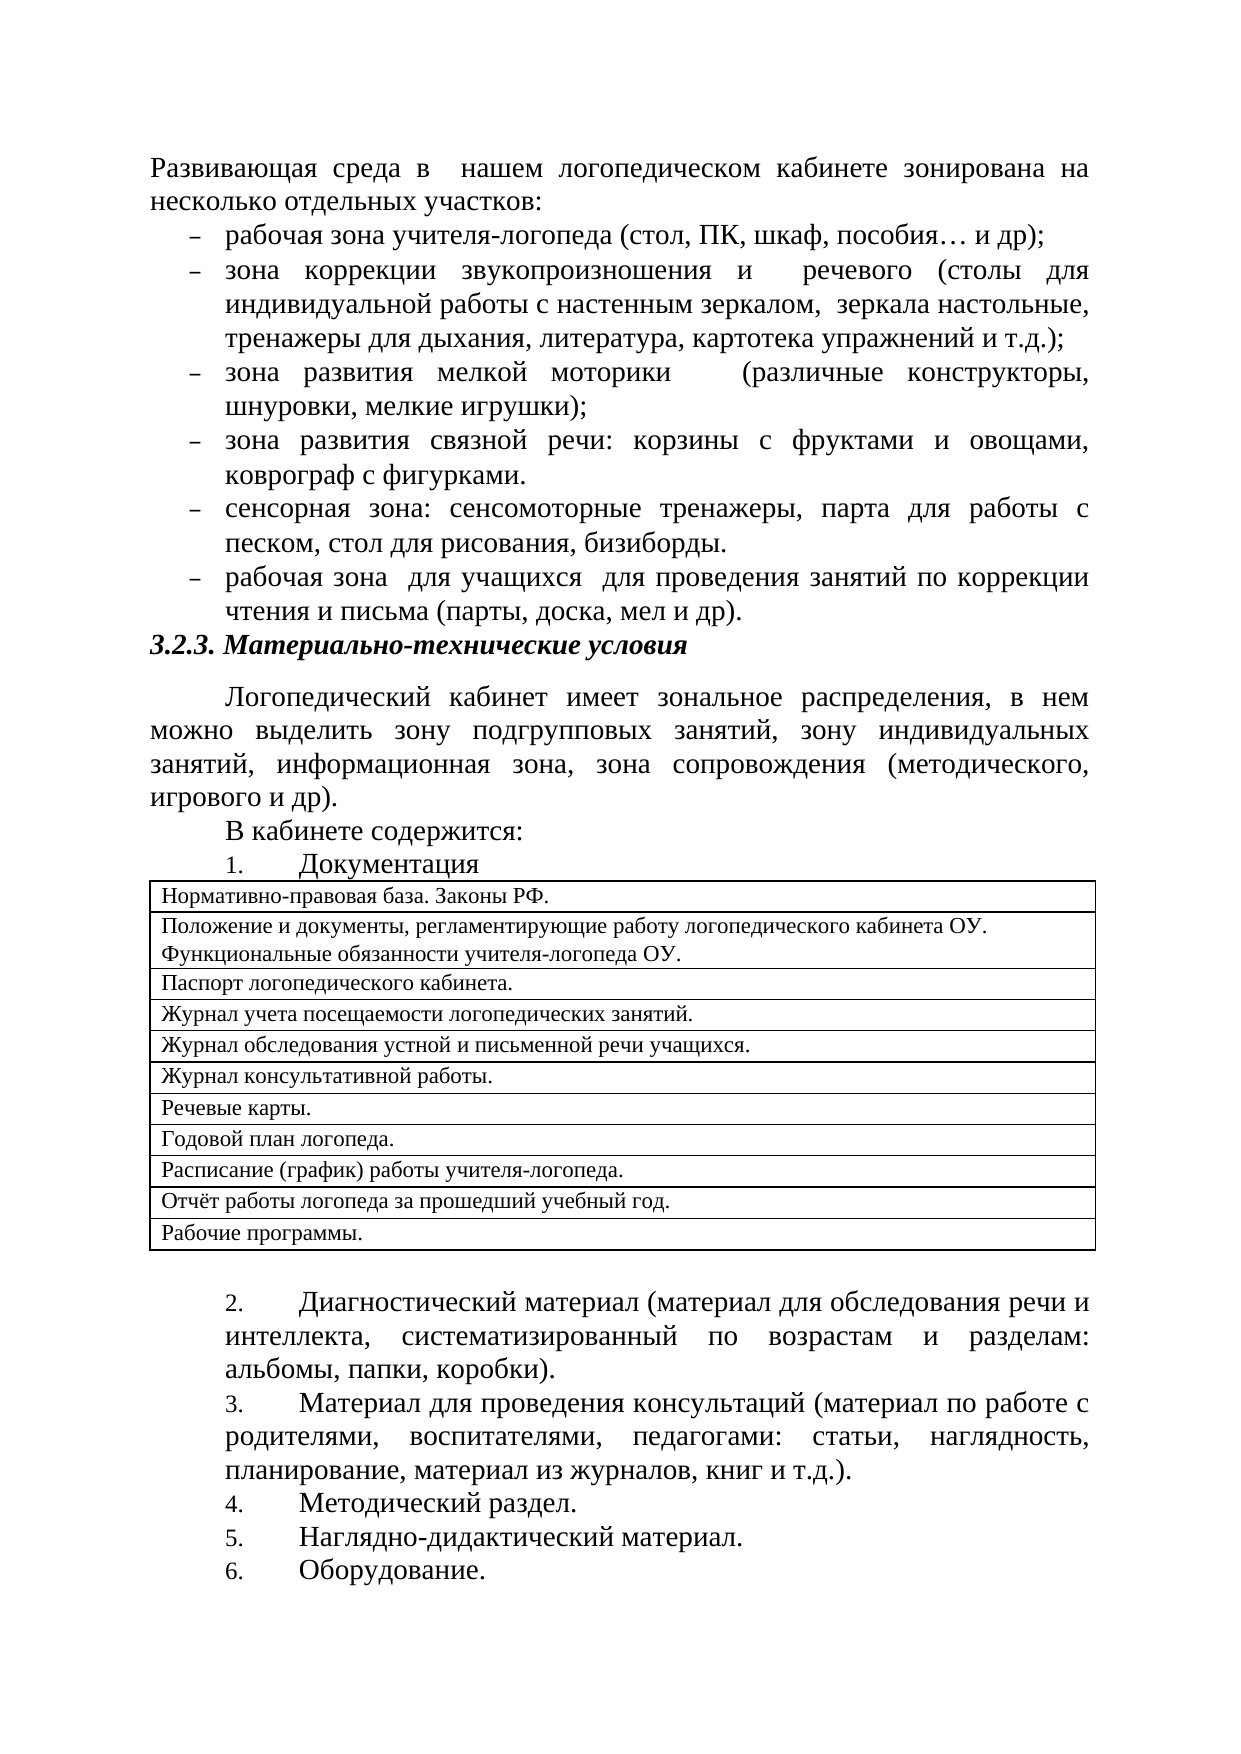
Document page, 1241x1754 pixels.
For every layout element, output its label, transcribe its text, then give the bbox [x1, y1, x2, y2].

table_cell Журнал учета посещаемости логопедических занятий. [151, 1000, 1095, 1030]
table_cell Рабочие программы. [151, 1219, 1095, 1249]
table_cell Журнал обследования устной и письменной речи учащихся. [151, 1031, 1095, 1061]
text В кабинете содержится: [150, 813, 1090, 847]
table_cell Речевые карты. [151, 1094, 1095, 1124]
table_cell Журнал консультативной работы. [151, 1063, 1095, 1093]
table_cell Расписание (график) работы учителя-логопеда. [151, 1156, 1095, 1186]
text Развивающая среда в нашем логопедическом кабинете зонирована на несколько отдельных участков: [150, 150, 1090, 217]
list Наглядно-дидактический материал. [225, 1519, 1090, 1552]
table_cell Паспорт логопедического кабинета. [151, 969, 1095, 999]
table_cell Положение и документы, регламентирующие работу логопедического кабинета ОУ. Функциональные обязанности учителя-логопеда ОУ. [151, 913, 1095, 968]
list Оборудование. [225, 1552, 1090, 1586]
list зона развития связной речи: корзины с фруктами и овощами, коврограф с фигурками. [187, 422, 1090, 490]
table_cell Годовой план логопеда. [151, 1125, 1095, 1155]
list зона коррекции звукопроизношения и речевого (столы для индивидуальной работы с настенным зеркалом, зеркала настольные, тренажеры для дыхания, литература, картотека упражнений и т.д.); [187, 252, 1090, 354]
list Диагностический материал (материал для обследования речи и интеллекта, систематизированный по возрастам и разделам: альбомы, папки, коробки). [225, 1284, 1090, 1385]
list сенсорная зона: сенсомоторные тренажеры, парта для работы с песком, стол для рисования, бизиборды. [187, 490, 1090, 559]
text 3.2.3. Материально-технические условия [150, 627, 1090, 661]
table_header Нормативно-правовая база. Законы РФ. [151, 882, 1095, 911]
list рабочая зона для учащихся для проведения занятий по коррекции чтения и письма (парты, доска, мел и др). [187, 559, 1090, 627]
list зона развития мелкой моторики (различные конструкторы, шнуровки, мелкие игрушки); [187, 354, 1090, 422]
list Материал для проведения консультаций (материал по работе с родителями, воспитателями, педагогами: статьи, наглядность, планирование, материал из журналов, книг и т.д.). [225, 1385, 1090, 1485]
list рабочая зона учителя-логопеда (стол, ПК, шкаф, пособия… и др); [187, 217, 1090, 252]
text Логопедический кабинет имеет зональное распределения, в нем можно выделить зону подгрупповых занятий, зону индивидуальных занятий, информационная зона, зона сопровождения (методического, игрового и др). [150, 679, 1090, 813]
list Документация [225, 847, 1090, 880]
list Методический раздел. [225, 1485, 1090, 1519]
table_cell Отчёт работы логопеда за прошедший учебный год. [151, 1188, 1095, 1218]
